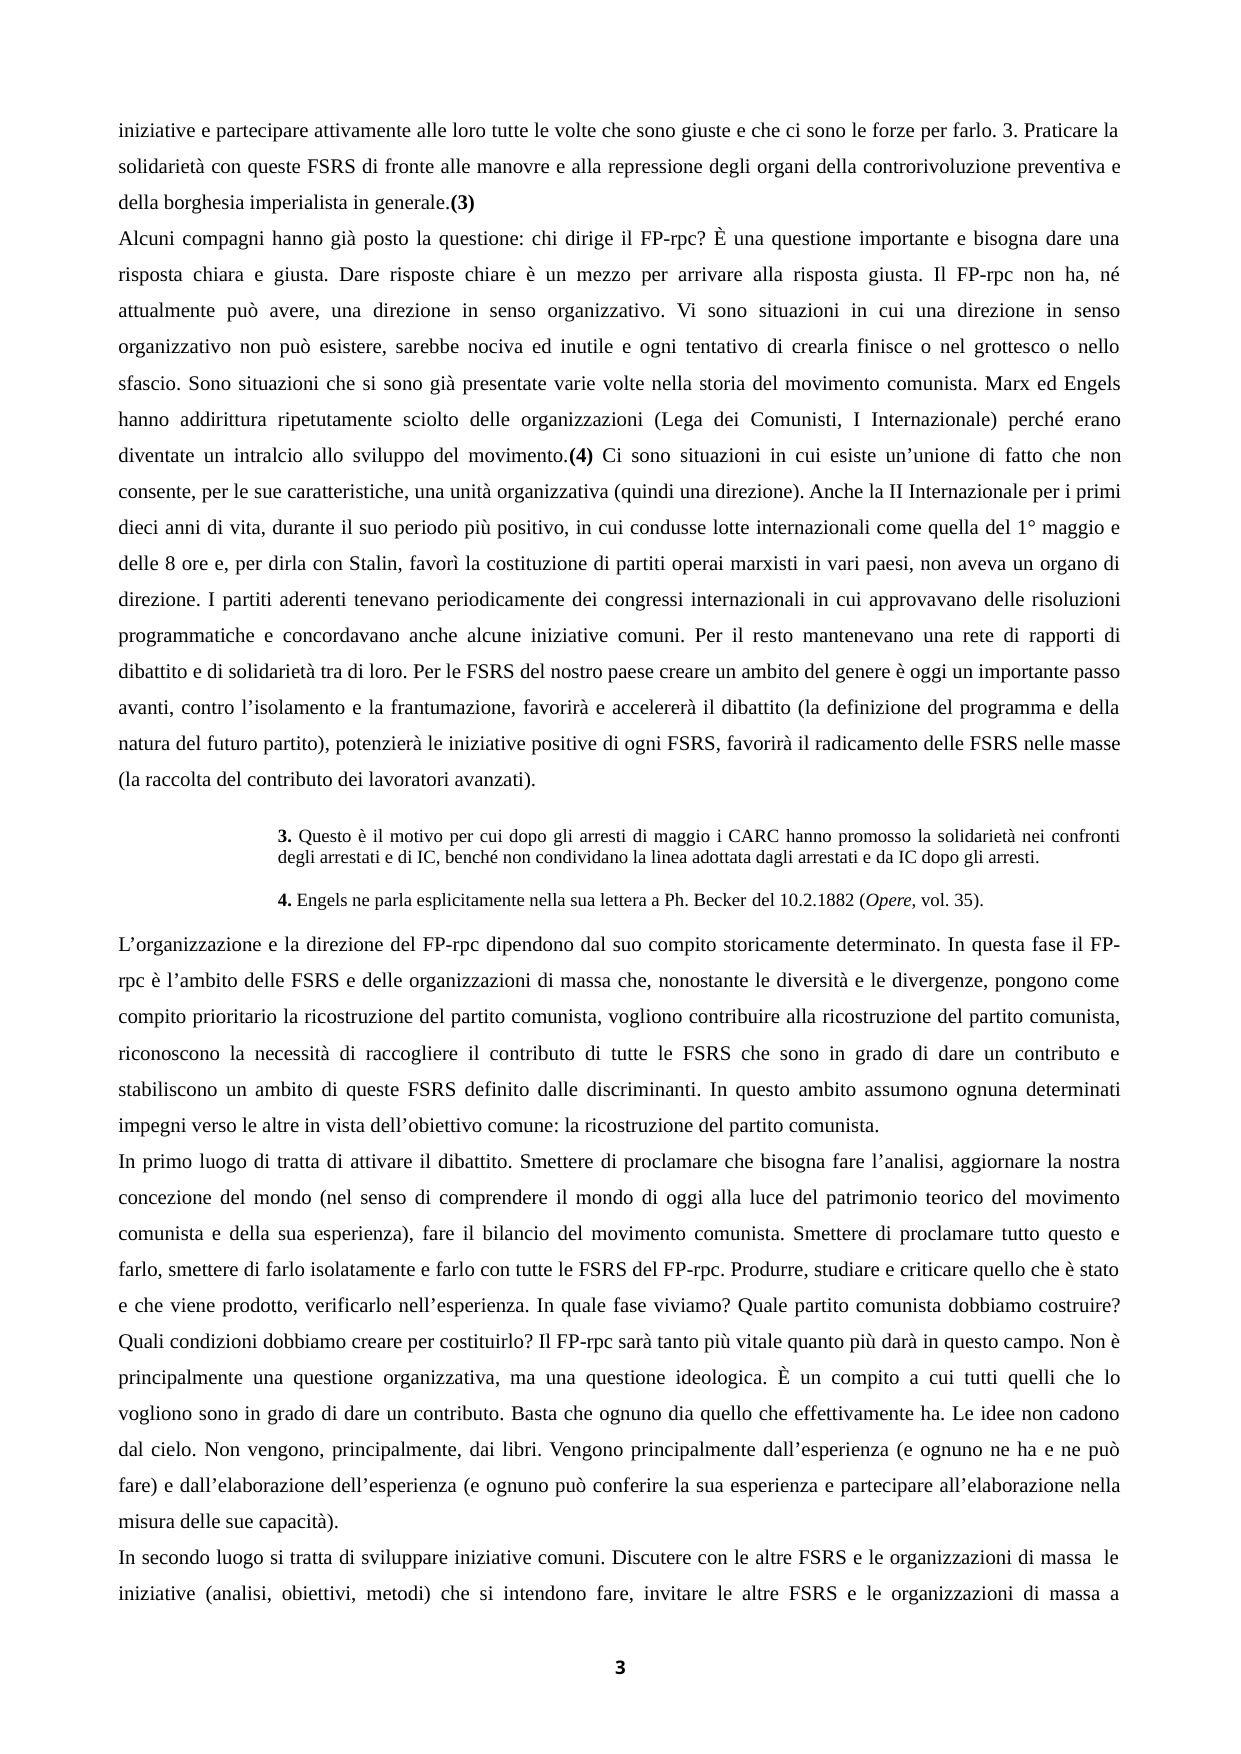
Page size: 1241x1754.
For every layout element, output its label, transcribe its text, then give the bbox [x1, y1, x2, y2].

text 4. Engels ne parla esplicitamente nella sua lettera a Ph. Becker del 10.2.1882 (Opere, vol. 35). [278, 889, 1122, 911]
text In primo luogo di tratta di attivare il dibattito. Smettere di proclamare che bisogna fare l’analisi, aggiornare la nostra concezione del mondo (nel senso di comprendere il mondo di oggi alla luce del patrimonio teorico del movimento comunista e della sua esperienza), fare il bilancio del movimento comunista. Smettere di proclamare tutto questo e farlo, smettere di farlo isolatamente e farlo con tutte le FSRS del FP-rpc. Produrre, studiare e criticare quello che è stato e che viene prodotto, verificarlo nell’esperienza. In quale fase viviamo? Quale partito comunista dobbiamo costruire? Quali condizioni dobbiamo creare per costituirlo? Il FP-rpc sarà tanto più vitale quanto più darà in questo campo. Non è principalmente una questione organizzativa, ma una questione ideologica. È un compito a cui tutti quelli che lo vogliono sono in grado di dare un contributo. Basta che ognuno dia quello che effettivamente ha. Le idee non cadono dal cielo. Non vengono, principalmente, dai libri. Vengono principalmente dall’esperienza (e ognuno ne ha e ne può fare) e dall’elaborazione dell’esperienza (e ognuno può conferire la sua esperienza e partecipare all’elaborazione nella misura delle sue capacità). [118, 1148, 1122, 1533]
text L’organizzazione e la direzione del FP-rpc dipendono dal suo compito storicamente determinato. In questa fase il FP-rpc è l’ambito delle FSRS e delle organizzazioni di massa che, nonostante le diversità e le divergenze, pongono come compito prioritario la ricostruzione del partito comunista, vogliono contribuire alla ricostruzione del partito comunista, riconoscono la necessità di raccogliere il contributo di tutte le FSRS che sono in grado di dare un contributo e stabiliscono un ambito di queste FSRS definito dalle discriminanti. In questo ambito assumono ognuna determinati impegni verso le altre in vista dell’obiettivo comune: la ricostruzione del partito comunista. [118, 932, 1122, 1137]
text 3. Questo è il motivo per cui dopo gli arresti di maggio i CARC hanno promosso la solidarietà nei confronti degli arrestati e di IC, benché non condividano la linea adottata dagli arrestati e da IC dopo gli arresti. [278, 824, 1122, 868]
text Alcuni compagni hanno già posto la questione: chi dirige il FP-rpc? È una questione importante e bisogna dare una risposta chiara e giusta. Dare risposte chiare è un mezzo per arrivare alla risposta giusta. Il FP-rpc non ha, né attualmente può avere, una direzione in senso organizzativo. Vi sono situazioni in cui una direzione in senso organizzativo non può esistere, sarebbe nociva ed inutile e ogni tentativo di crearla finisce o nel grottesco o nello sfascio. Sono situazioni che si sono già presentate varie volte nella storia del movimento comunista. Marx ed Engels hanno addirittura ripetutamente sciolto delle organizzazioni (Lega dei Comunisti, I Internazionale) perché erano diventate un intralcio allo sviluppo del movimento.(4) Ci sono situazioni in cui esiste un’unione di fatto che non consente, per le sue caratteristiche, una unità organizzativa (quindi una direzione). Anche la II Internazionale per i primi dieci anni di vita, durante il suo periodo più positivo, in cui condusse lotte internazionali come quella del 1° maggio e delle 8 ore e, per dirla con Stalin, favorì la costituzione di partiti operai marxisti in vari paesi, non aveva un organo di direzione. I partiti aderenti tenevano periodicamente dei congressi internazionali in cui approvavano delle risoluzioni programmatiche e concordavano anche alcune iniziative comuni. Per il resto mantenevano una rete di rapporti di dibattito e di solidarietà tra di loro. Per le FSRS del nostro paese creare un ambito del genere è oggi un importante passo avanti, contro l’isolamento e la frantumazione, favorirà e accelererà il dibattito (la definizione del programma e della natura del futuro partito), potenzierà le iniziative positive di ogni FSRS, favorirà il radicamento delle FSRS nelle masse (la raccolta del contributo dei lavoratori avanzati). [118, 226, 1122, 791]
text In secondo luogo si tratta di sviluppare iniziative comuni. Discutere con le altre FSRS e le organizzazioni di massa le iniziative (analisi, obiettivi, metodi) che si intendono fare, invitare le altre FSRS e le organizzazioni di massa a [118, 1545, 1122, 1605]
text iniziative e partecipare attivamente alle loro tutte le volte che sono giuste e che ci sono le forze per farlo. 3. Praticare la solidarietà con queste FSRS di fronte alle manovre e alla repressione degli organi della controrivoluzione preventiva e della borghesia imperialista in generale.(3) [118, 118, 1122, 214]
